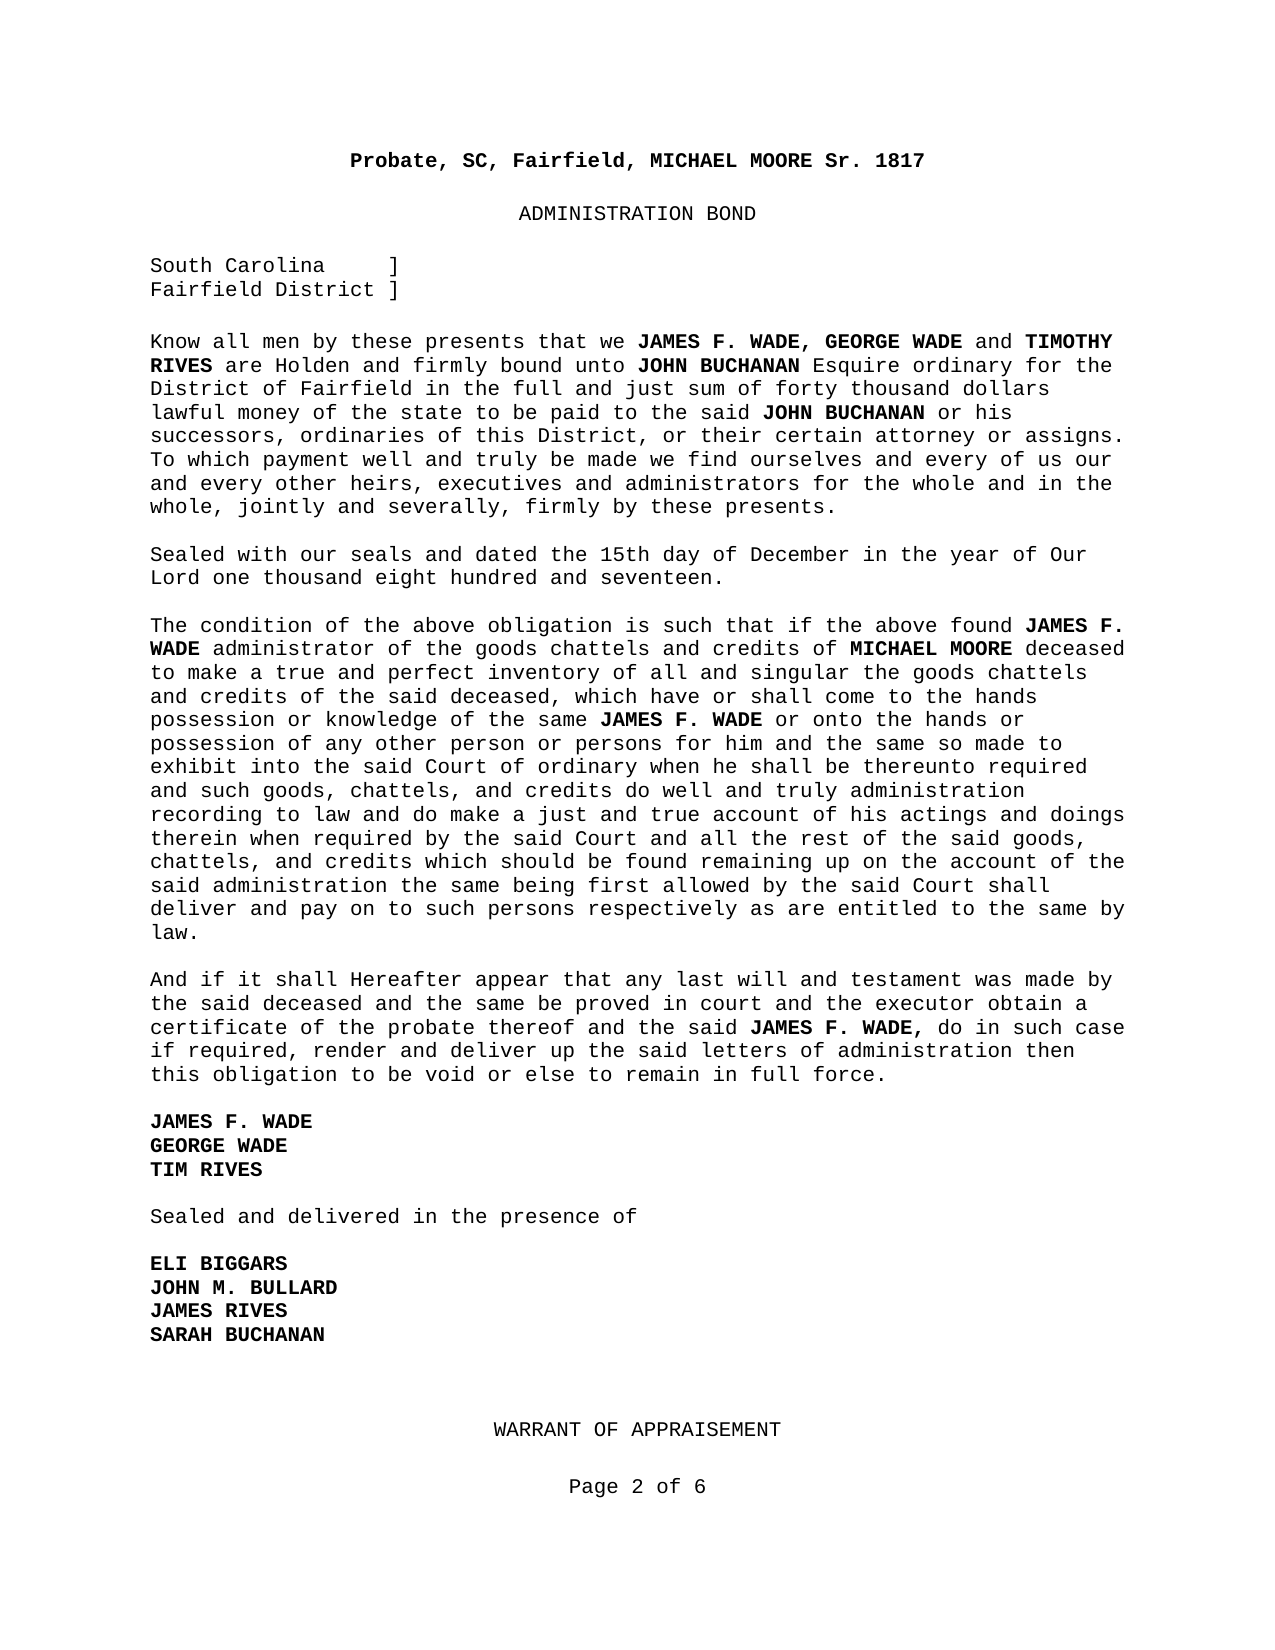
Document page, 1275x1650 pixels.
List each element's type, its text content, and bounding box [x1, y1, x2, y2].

text GEORGE Wade [150, 1135, 1125, 1158]
text Administration Bond [150, 203, 1125, 227]
text James Rives [150, 1300, 1125, 1324]
text Sarah Buchanan [150, 1324, 1125, 1348]
text And if it shall Hereafter appear that any last will and testament was made by the said deceased and the same be proved in court and the executor obtain a certificate of the probate thereof and the said James F. Wade, do in such case if required, render and deliver up the said letters of administration then this obligation to be void or else to remain in full force. [150, 969, 1125, 1088]
text The condition of the above obligation is such that if the above found James F. Wade administrator of the goods chattels and credits of Michael Moore deceased to make a true and perfect inventory of all and singular the goods chattels and credits of the said deceased, which have or shall come to the hands possession or knowledge of the same James F. Wade or onto the hands or possession of any other person or persons for him and the same so made to exhibit into the said Court of ordinary when he shall be thereunto required and such goods, chattels, and credits do well and truly administration recording to law and do make a just and true account of his actings and doings therein when required by the said Court and all the rest of the said goods, chattels, and credits which should be found remaining up on the account of the said administration the same being first allowed by the said Court shall deliver and pay on to such persons respectively as are entitled to the same by law. [150, 615, 1125, 946]
text James F. Wade [150, 1111, 1125, 1135]
text JoHn M. Bullard [150, 1277, 1125, 1300]
text Sealed and delivered in the presence of [150, 1206, 1125, 1229]
text South Carolina ] [150, 255, 1125, 279]
text Eli Biggars [150, 1253, 1125, 1277]
text Warrant of appraisement [150, 1419, 1125, 1442]
text Fairfield District ] [150, 279, 1125, 302]
text Know all men by these presents that we James F. Wade, George Wade and Timothy Rives are Holden and firmly bound unto John Buchanan Esquire ordinary for the District of Fairfield in the full and just sum of forty thousand dollars lawful money of the state to be paid to the said John Buchanan or his successors, ordinaries of this District, or their certain attorney or assigns. To which payment well and truly be made we find ourselves and every of us our and every other heirs, executives and administrators for the whole and in the whole, jointly and severally, firmly by these presents. [150, 331, 1125, 520]
text Sealed with our seals and dated the 15th day of December in the year of Our Lord one thousand eight hundred and seventeen. [150, 544, 1125, 591]
text Tim Rives [150, 1158, 1125, 1182]
